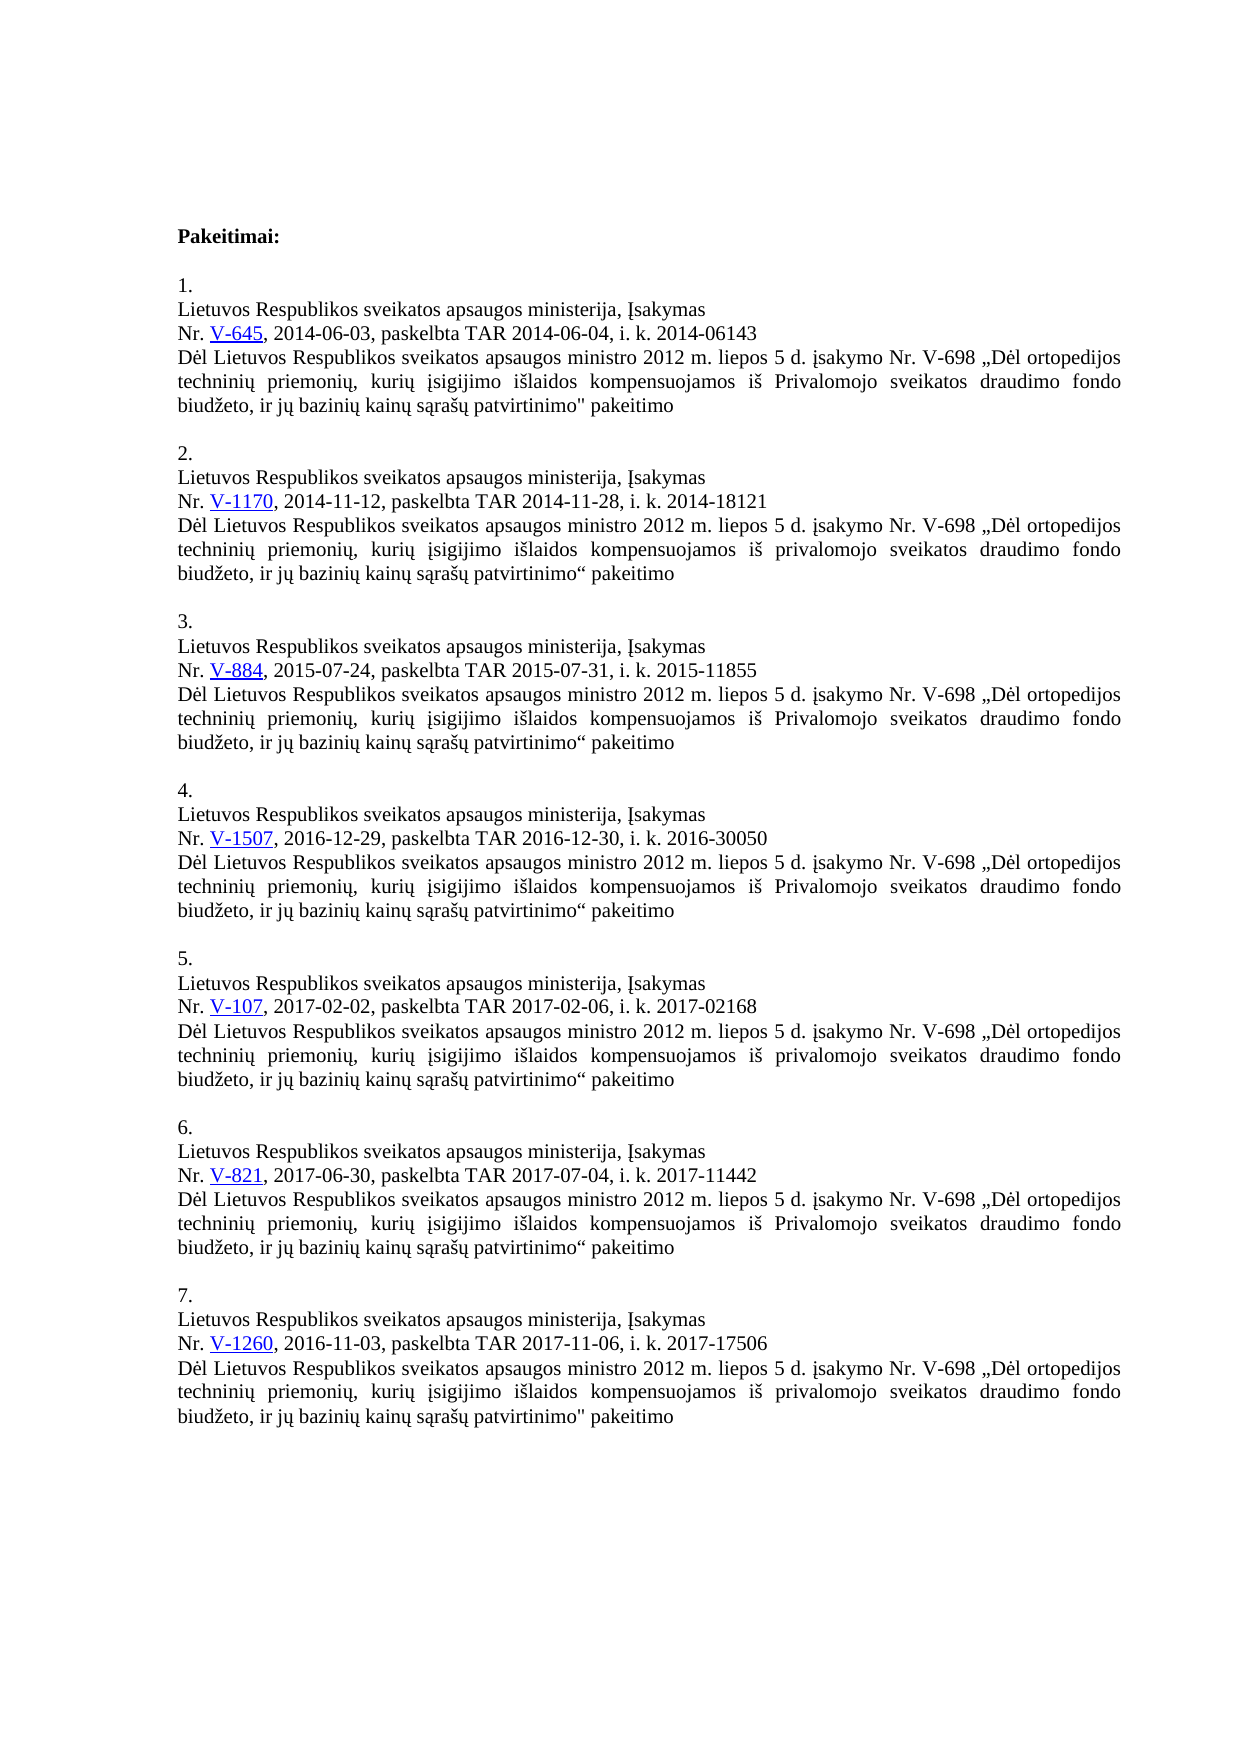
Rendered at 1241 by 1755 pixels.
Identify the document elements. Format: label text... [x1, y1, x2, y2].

text Dėl Lietuvos Respublikos sveikatos apsaugos ministro 2012 m. liepos 5 d. įsakymo Nr. V-698 „Dėl ortopedijos techninių priemonių, kurių įsigijimo išlaidos kompensuojamos iš Privalomojo sveikatos draudimo fondo biudžeto, ir jų bazinių kainų sąrašų patvirtinimo“ pakeitimo [177, 850, 1122, 922]
text Dėl Lietuvos Respublikos sveikatos apsaugos ministro 2012 m. liepos 5 d. įsakymo Nr. V-698 „Dėl ortopedijos techninių priemonių, kurių įsigijimo išlaidos kompensuojamos iš Privalomojo sveikatos draudimo fondo biudžeto, ir jų bazinių kainų sąrašų patvirtinimo“ pakeitimo [177, 682, 1122, 754]
text Lietuvos Respublikos sveikatos apsaugos ministerija, Įsakymas [177, 1139, 1122, 1163]
text Nr. V-1507, 2016-12-29, paskelbta TAR 2016-12-30, i. k. 2016-30050 [177, 826, 1122, 850]
text 2. [177, 441, 1122, 465]
text Nr. V-1170, 2014-11-12, paskelbta TAR 2014-11-28, i. k. 2014-18121 [177, 489, 1122, 513]
text Nr. V-821, 2017-06-30, paskelbta TAR 2017-07-04, i. k. 2017-11442 [177, 1163, 1122, 1187]
text Lietuvos Respublikos sveikatos apsaugos ministerija, Įsakymas [177, 802, 1122, 826]
text 3. [177, 609, 1122, 633]
text Lietuvos Respublikos sveikatos apsaugos ministerija, Įsakymas [177, 465, 1122, 489]
text 7. [177, 1283, 1122, 1307]
text Lietuvos Respublikos sveikatos apsaugos ministerija, Įsakymas [177, 1307, 1122, 1331]
text Lietuvos Respublikos sveikatos apsaugos ministerija, Įsakymas [177, 970, 1122, 994]
text Dėl Lietuvos Respublikos sveikatos apsaugos ministro 2012 m. liepos 5 d. įsakymo Nr. V-698 „Dėl ortopedijos techninių priemonių, kurių įsigijimo išlaidos kompensuojamos iš privalomojo sveikatos draudimo fondo biudžeto, ir jų bazinių kainų sąrašų patvirtinimo“ pakeitimo [177, 513, 1122, 585]
text Dėl Lietuvos Respublikos sveikatos apsaugos ministro 2012 m. liepos 5 d. įsakymo Nr. V-698 „Dėl ortopedijos techninių priemonių, kurių įsigijimo išlaidos kompensuojamos iš Privalomojo sveikatos draudimo fondo biudžeto, ir jų bazinių kainų sąrašų patvirtinimo" pakeitimo [177, 345, 1122, 417]
text Pakeitimai: [177, 224, 1122, 248]
text Lietuvos Respublikos sveikatos apsaugos ministerija, Įsakymas [177, 297, 1122, 321]
text Nr. V-107, 2017-02-02, paskelbta TAR 2017-02-06, i. k. 2017-02168 [177, 994, 1122, 1018]
text Nr. V-884, 2015-07-24, paskelbta TAR 2015-07-31, i. k. 2015-11855 [177, 658, 1122, 682]
text Dėl Lietuvos Respublikos sveikatos apsaugos ministro 2012 m. liepos 5 d. įsakymo Nr. V-698 „Dėl ortopedijos techninių priemonių, kurių įsigijimo išlaidos kompensuojamos iš privalomojo sveikatos draudimo fondo biudžeto, ir jų bazinių kainų sąrašų patvirtinimo“ pakeitimo [177, 1018, 1122, 1091]
text Dėl Lietuvos Respublikos sveikatos apsaugos ministro 2012 m. liepos 5 d. įsakymo Nr. V-698 „Dėl ortopedijos techninių priemonių, kurių įsigijimo išlaidos kompensuojamos iš privalomojo sveikatos draudimo fondo biudžeto, ir jų bazinių kainų sąrašų patvirtinimo" pakeitimo [177, 1355, 1122, 1428]
text Nr. V-645, 2014-06-03, paskelbta TAR 2014-06-04, i. k. 2014-06143 [177, 321, 1122, 345]
text Lietuvos Respublikos sveikatos apsaugos ministerija, Įsakymas [177, 633, 1122, 658]
text 1. [177, 273, 1122, 297]
text Nr. V-1260, 2016-11-03, paskelbta TAR 2017-11-06, i. k. 2017-17506 [177, 1331, 1122, 1355]
text 5. [177, 946, 1122, 970]
text 6. [177, 1115, 1122, 1139]
text 4. [177, 778, 1122, 802]
text Dėl Lietuvos Respublikos sveikatos apsaugos ministro 2012 m. liepos 5 d. įsakymo Nr. V-698 „Dėl ortopedijos techninių priemonių, kurių įsigijimo išlaidos kompensuojamos iš Privalomojo sveikatos draudimo fondo biudžeto, ir jų bazinių kainų sąrašų patvirtinimo“ pakeitimo [177, 1187, 1122, 1259]
